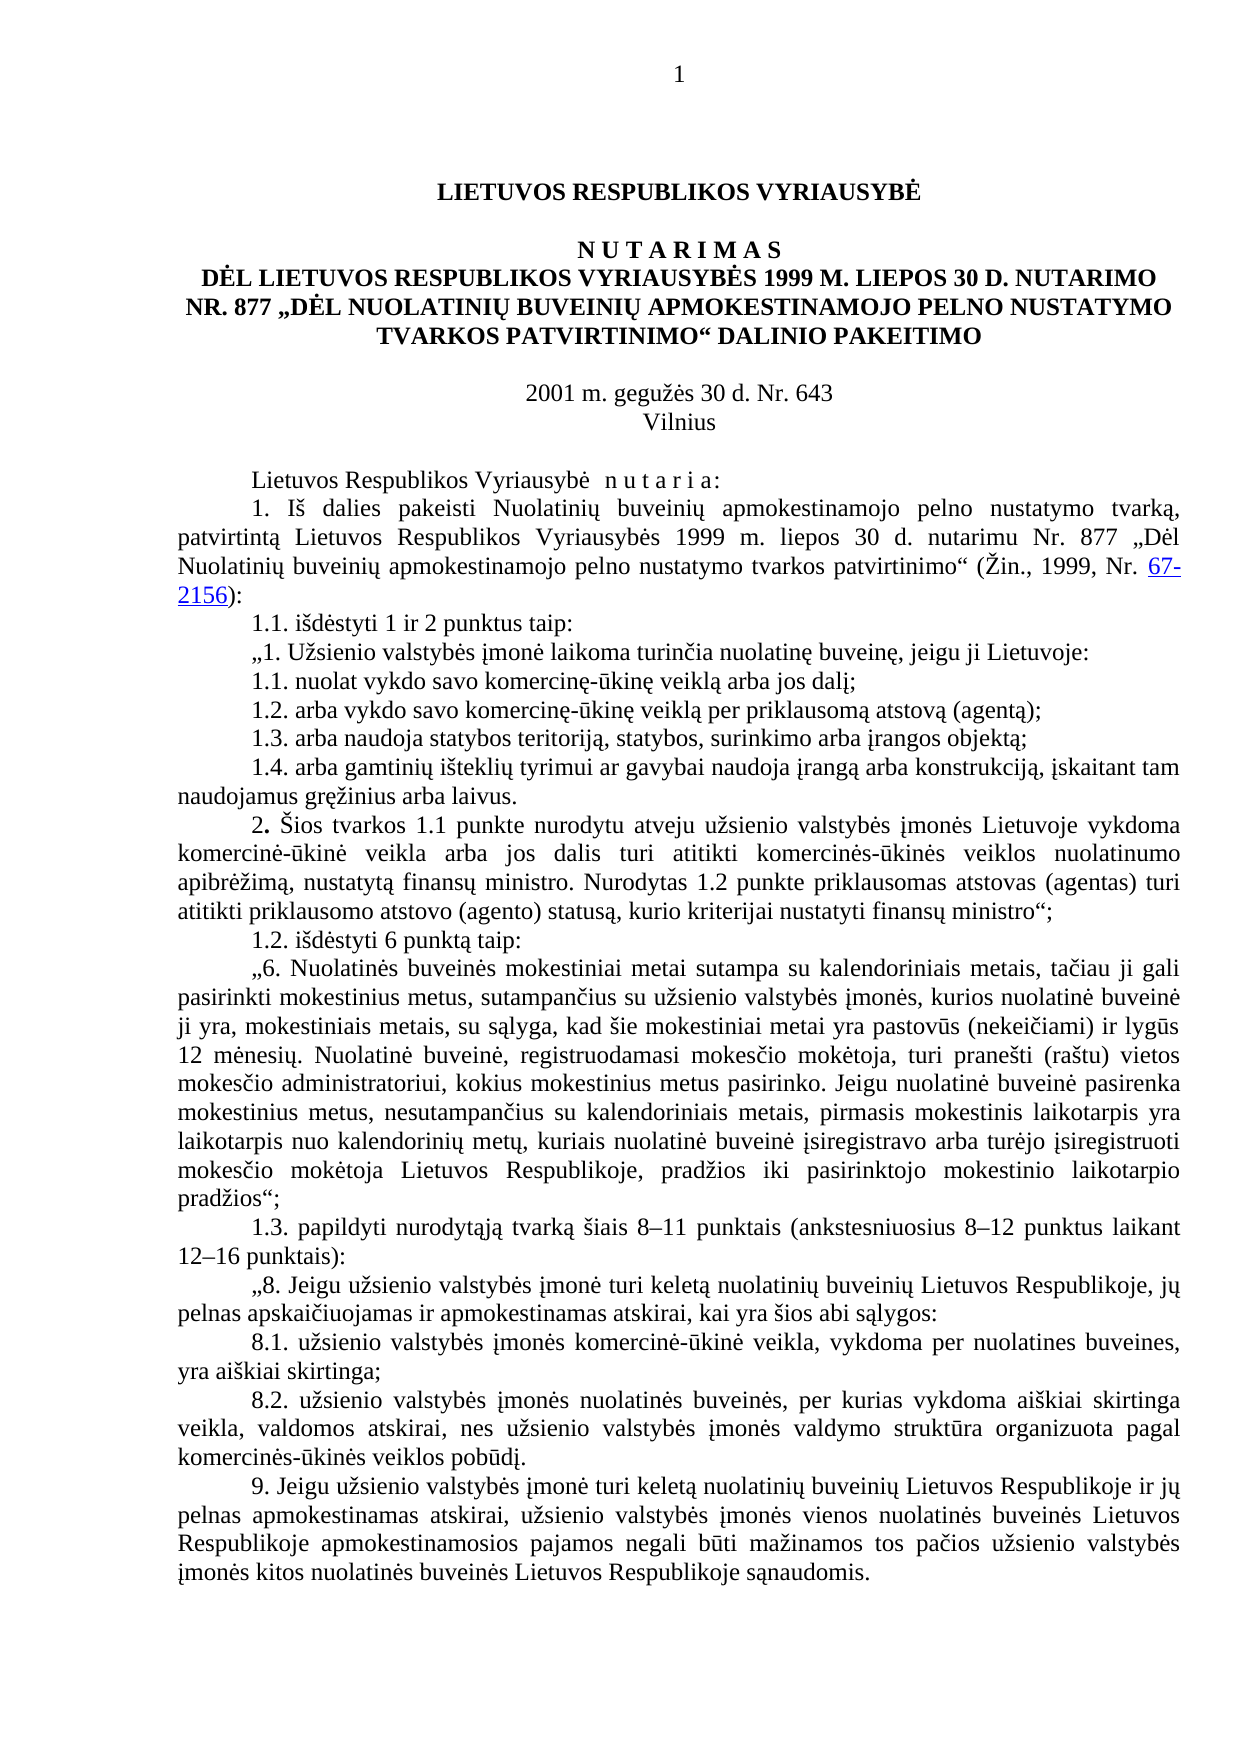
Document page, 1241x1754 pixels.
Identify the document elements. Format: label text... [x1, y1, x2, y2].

text LIETUVOS RESPUBLIKOS VYRIAUSYBĖ [177, 177, 1181, 206]
text 1.2. arba vykdo savo komercinę-ūkinę veiklą per priklausomą atstovą (agentą); [177, 695, 1181, 723]
text N U T A R I M A S [177, 235, 1181, 263]
text 8.1. užsienio valstybės įmonės komercinė-ūkinė veikla, vykdoma per nuolatines buveines, yra aiškiai skirtinga; [177, 1327, 1181, 1385]
text 1.4. arba gamtinių išteklių tyrimui ar gavybai naudoja įrangą arba konstrukciją, įskaitant tam naudojamus gręžinius arba laivus. [177, 752, 1181, 810]
text „8. Jeigu užsienio valstybės įmonė turi keletą nuolatinių buveinių Lietuvos Respublikoje, jų pelnas apskaičiuojamas ir apmokestinamas atskirai, kai yra šios abi sąlygos: [177, 1270, 1181, 1327]
text DĖL LIETUVOS RESPUBLIKOS VYRIAUSYBĖS 1999 M. LIEPOS 30 D. NUTARIMO NR. 877 „DĖL NUOLATINIŲ BUVEINIŲ APMOKESTINAMOJO PELNO NUSTATYMO TVARKOS PATVIRTINIMO“ DALINIO PAKEITIMO [177, 263, 1181, 350]
text 8.2. užsienio valstybės įmonės nuolatinės buveinės, per kurias vykdoma aiškiai skirtinga veikla, valdomos atskirai, nes užsienio valstybės įmonės valdymo struktūra organizuota pagal komercinės-ūkinės veiklos pobūdį. [177, 1385, 1181, 1471]
text 1.3. arba naudoja statybos teritoriją, statybos, surinkimo arba įrangos objektą; [177, 723, 1181, 752]
text Lietuvos Respublikos Vyriausybė nutaria: [177, 465, 1181, 493]
text 1. Iš dalies pakeisti Nuolatinių buveinių apmokestinamojo pelno nustatymo tvarką, patvirtintą Lietuvos Respublikos Vyriausybės 1999 m. liepos 30 d. nutarimu Nr. 877 „Dėl Nuolatinių buveinių apmokestinamojo pelno nustatymo tvarkos patvirtinimo“ (Žin., 1999, Nr. 67-2156): [177, 493, 1181, 608]
text 9. Jeigu užsienio valstybės įmonė turi keletą nuolatinių buveinių Lietuvos Respublikoje ir jų pelnas apmokestinamas atskirai, užsienio valstybės įmonės vienos nuolatinės buveinės Lietuvos Respublikoje apmokestinamosios pajamos negali būti mažinamos tos pačios užsienio valstybės įmonės kitos nuolatinės buveinės Lietuvos Respublikoje sąnaudomis. [177, 1471, 1181, 1586]
text 2. Šios tvarkos 1.1 punkte nurodytu atveju užsienio valstybės įmonės Lietuvoje vykdoma komercinė-ūkinė veikla arba jos dalis turi atitikti komercinės-ūkinės veiklos nuolatinumo apibrėžimą, nustatytą finansų ministro. Nurodytas 1.2 punkte priklausomas atstovas (agentas) turi atitikti priklausomo atstovo (agento) statusą, kurio kriterijai nustatyti finansų ministro“; [177, 810, 1181, 925]
text Vilnius [177, 407, 1181, 436]
text „1. Užsienio valstybės įmonė laikoma turinčia nuolatinę buveinę, jeigu ji Lietuvoje: [177, 637, 1181, 666]
text 1.3. papildyti nurodytąją tvarką šiais 8–11 punktais (ankstesniuosius 8–12 punktus laikant 12–16 punktais): [177, 1212, 1181, 1270]
text 1.2. išdėstyti 6 punktą taip: [177, 925, 1181, 953]
text „6. Nuolatinės buveinės mokestiniai metai sutampa su kalendoriniais metais, tačiau ji gali pasirinkti mokestinius metus, sutampančius su užsienio valstybės įmonės, kurios nuolatinė buveinė ji yra, mokestiniais metais, su sąlyga, kad šie mokestiniai metai yra pastovūs (nekeičiami) ir lygūs 12 mėnesių. Nuolatinė buveinė, registruodamasi mokesčio mokėtoja, turi pranešti (raštu) vietos mokesčio administratoriui, kokius mokestinius metus pasirinko. Jeigu nuolatinė buveinė pasirenka mokestinius metus, nesutampančius su kalendoriniais metais, pirmasis mokestinis laikotarpis yra laikotarpis nuo kalendorinių metų, kuriais nuolatinė buveinė įsiregistravo arba turėjo įsiregistruoti mokesčio mokėtoja Lietuvos Respublikoje, pradžios iki pasirinktojo mokestinio laikotarpio pradžios“; [177, 953, 1181, 1212]
text 1.1. nuolat vykdo savo komercinę-ūkinę veiklą arba jos dalį; [177, 666, 1181, 695]
text 2001 m. gegužės 30 d. Nr. 643 [177, 378, 1181, 407]
text 1.1. išdėstyti 1 ir 2 punktus taip: [177, 608, 1181, 637]
